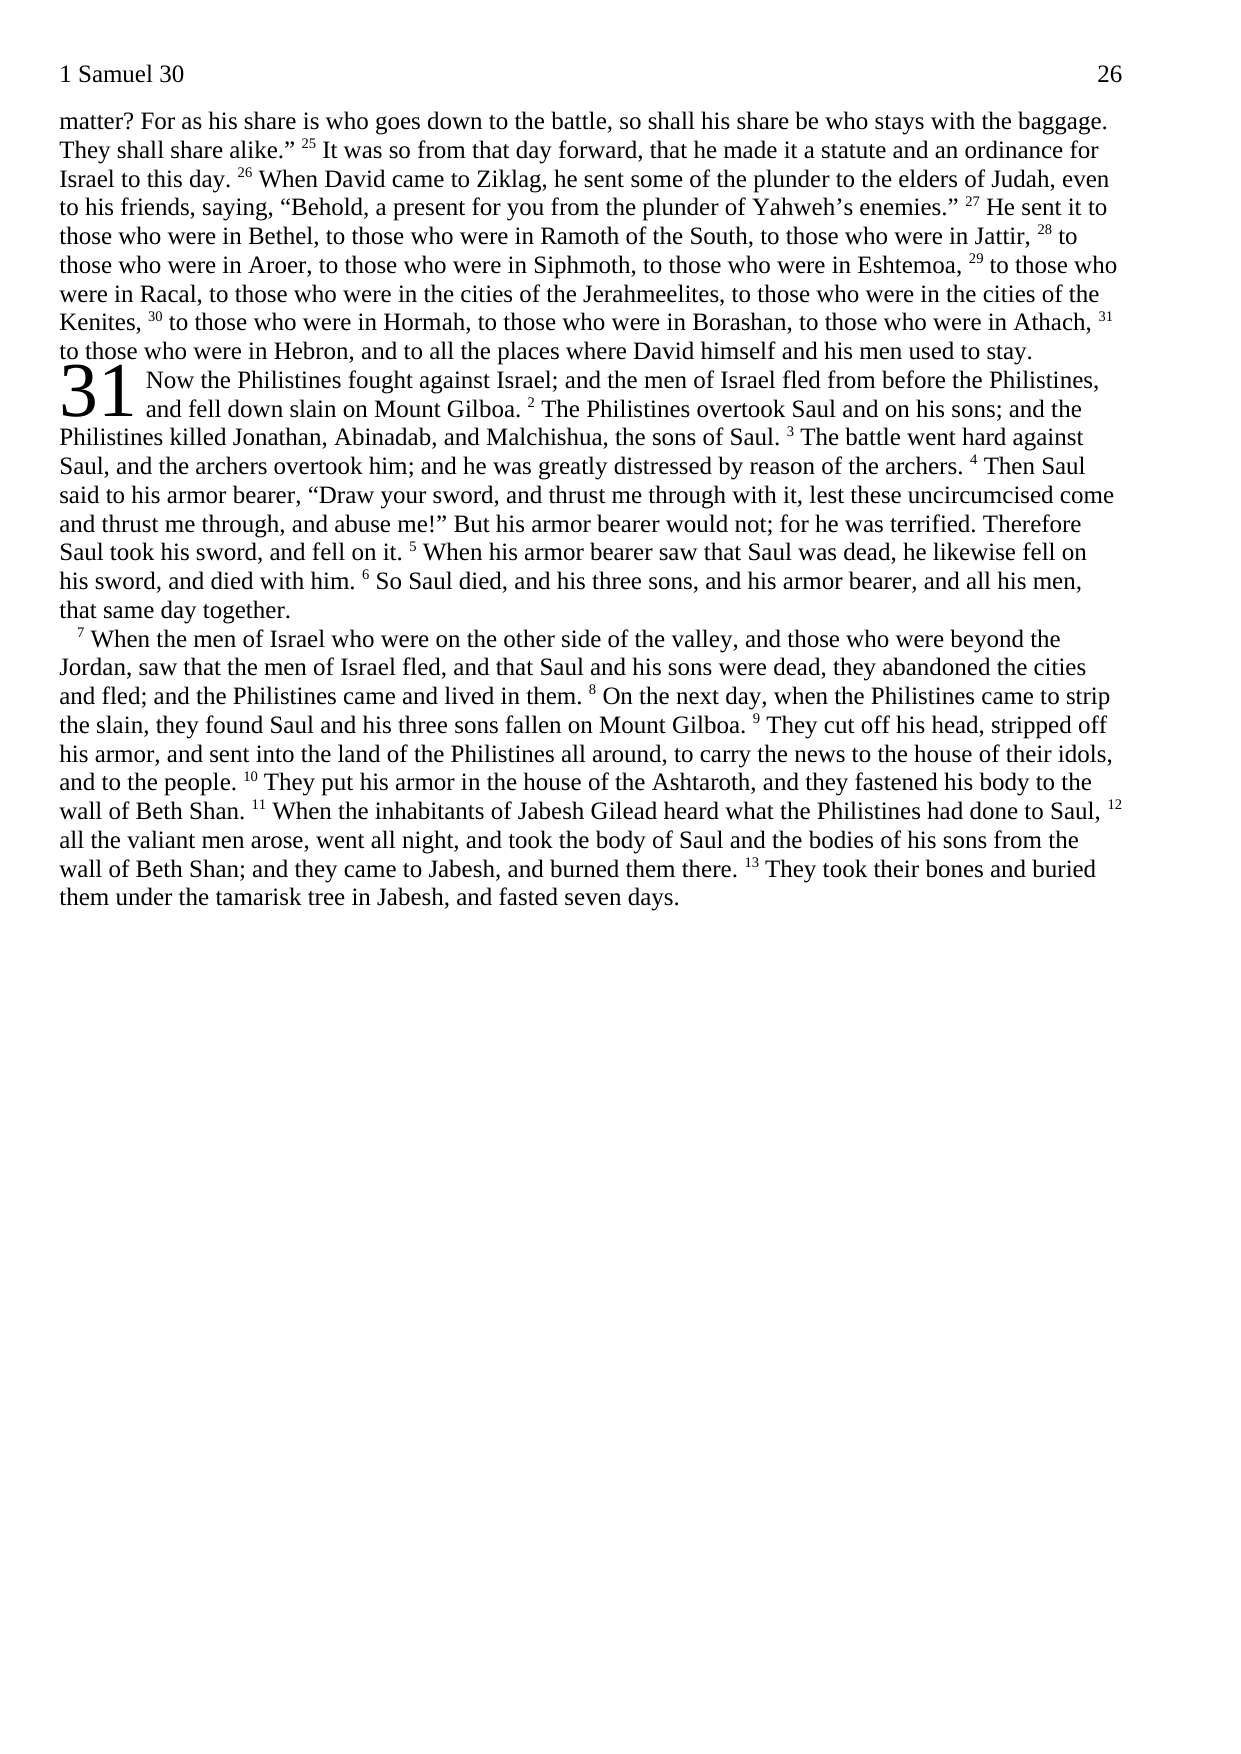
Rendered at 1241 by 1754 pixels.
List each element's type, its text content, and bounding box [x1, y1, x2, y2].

text 31Now the Philistines fought against Israel; and the men of Israel fled from before the Philistines, and fell down slain on Mount Gilboa. 2 The Philistines overtook Saul and on his sons; and the Philistines killed Jonathan, Abinadab, and Malchishua, the sons of Saul. 3 The battle went hard against Saul, and the archers overtook him; and he was greatly distressed by reason of the archers. 4 Then Saul said to his armor bearer, “Draw your sword, and thrust me through with it, lest these uncircumcised come and thrust me through, and abuse me!” But his armor bearer would not; for he was terrified. Therefore Saul took his sword, and fell on it. 5 When his armor bearer saw that Saul was dead, he likewise fell on his sword, and died with him. 6 So Saul died, and his three sons, and his armor bearer, and all his men, that same day together. [59, 365, 1122, 624]
text 7 When the men of Israel who were on the other side of the valley, and those who were beyond the Jordan, saw that the men of Israel fled, and that Saul and his sons were dead, they abandoned the cities and fled; and the Philistines came and lived in them. 8 On the next day, when the Philistines came to strip the slain, they found Saul and his three sons fallen on Mount Gilboa. 9 They cut off his head, stripped off his armor, and sent into the land of the Philistines all around, to carry the news to the house of their idols, and to the people. 10 They put his armor in the house of the Ashtaroth, and they fastened his body to the wall of Beth Shan. 11 When the inhabitants of Jabesh Gilead heard what the Philistines had done to Saul, 12 all the valiant men arose, went all night, and took the body of Saul and the bodies of his sons from the wall of Beth Shan; and they came to Jabesh, and burned them there. 13 They took their bones and buried them under the tamarisk tree in Jabesh, and fasted seven days. [59, 624, 1122, 911]
text matter? For as his share is who goes down to the battle, so shall his share be who stays with the baggage. They shall share alike.” 25 It was so from that day forward, that he made it a statute and an ordinance for Israel to this day. 26 When David came to Ziklag, he sent some of the plunder to the elders of Judah, even to his friends, saying, “Behold, a present for you from the plunder of Yahweh’s enemies.” 27 He sent it to those who were in Bethel, to those who were in Ramoth of the South, to those who were in Jattir, 28 to those who were in Aroer, to those who were in Siphmoth, to those who were in Eshtemoa, 29 to those who were in Racal, to those who were in the cities of the Jerahmeelites, to those who were in the cities of the Kenites, 30 to those who were in Hormah, to those who were in Borashan, to those who were in Athach, 31 to those who were in Hebron, and to all the places where David himself and his men used to stay. [59, 106, 1122, 365]
